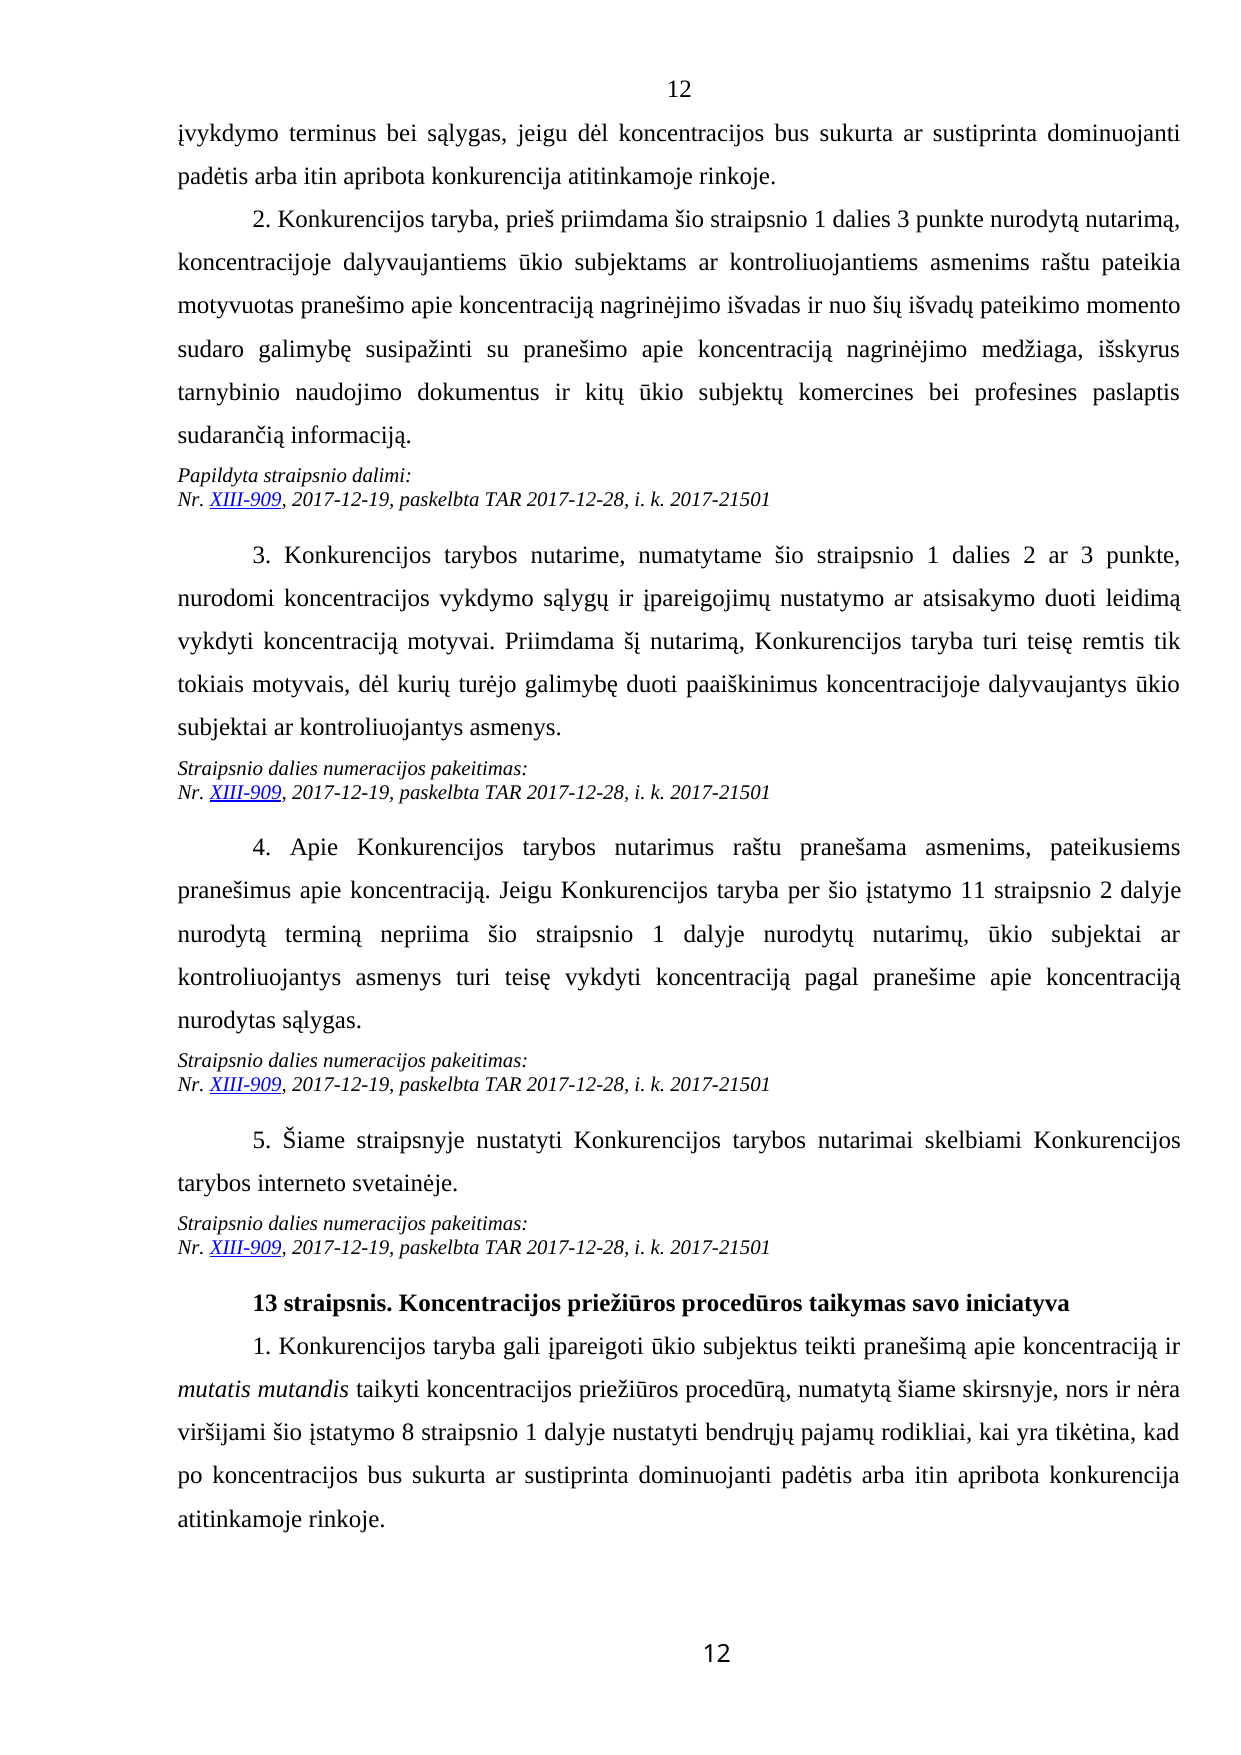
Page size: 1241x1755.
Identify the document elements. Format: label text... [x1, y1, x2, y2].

text Nr. XIII-909, 2017-12-19, paskelbta TAR 2017-12-28, i. k. 2017-21501 [177, 1072, 1181, 1096]
text 13 straipsnis. Koncentracijos priežiūros procedūros taikymas savo iniciatyva [177, 1288, 1181, 1317]
text 3. Konkurencijos tarybos nutarime, numatytame šio straipsnio 1 dalies 2 ar 3 punkte, nurodomi koncentracijos vykdymo sąlygų ir įpareigojimų nustatymo ar atsisakymo duoti leidimą vykdyti koncentraciją motyvai. Priimdama šį nutarimą, Konkurencijos taryba turi teisę remtis tik tokiais motyvais, dėl kurių turėjo galimybę duoti paaiškinimus koncentracijoje dalyvaujantys ūkio subjektai ar kontroliuojantys asmenys. [177, 540, 1181, 741]
text 1. Konkurencijos taryba gali įpareigoti ūkio subjektus teikti pranešimą apie koncentraciją ir mutatis mutandis taikyti koncentracijos priežiūros procedūrą, numatytą šiame skirsnyje, nors ir nėra viršijami šio įstatymo 8 straipsnio 1 dalyje nustatyti bendrųjų pajamų rodikliai, kai yra tikėtina, kad po koncentracijos bus sukurta ar sustiprinta dominuojanti padėtis arba itin apribota konkurencija atitinkamoje rinkoje. [177, 1331, 1181, 1532]
text Papildyta straipsnio dalimi: [177, 463, 1181, 487]
text Nr. XIII-909, 2017-12-19, paskelbta TAR 2017-12-28, i. k. 2017-21501 [177, 780, 1181, 804]
text Nr. XIII-909, 2017-12-19, paskelbta TAR 2017-12-28, i. k. 2017-21501 [177, 1235, 1181, 1259]
text 5. Šiame straipsnyje nustatyti Konkurencijos tarybos nutarimai skelbiami Konkurencijos tarybos interneto svetainėje. [177, 1125, 1181, 1197]
text 2. Konkurencijos taryba, prieš priimdama šio straipsnio 1 dalies 3 punkte nurodytą nutarimą, koncentracijoje dalyvaujantiems ūkio subjektams ar kontroliuojantiems asmenims raštu pateikia motyvuotas pranešimo apie koncentraciją nagrinėjimo išvadas ir nuo šių išvadų pateikimo momento sudaro galimybę susipažinti su pranešimo apie koncentraciją nagrinėjimo medžiaga, išskyrus tarnybinio naudojimo dokumentus ir kitų ūkio subjektų komercines bei profesines paslaptis sudarančią informaciją. [177, 204, 1181, 449]
text Straipsnio dalies numeracijos pakeitimas: [177, 756, 1181, 780]
text Straipsnio dalies numeracijos pakeitimas: [177, 1048, 1181, 1072]
text Straipsnio dalies numeracijos pakeitimas: [177, 1211, 1181, 1235]
text Nr. XIII-909, 2017-12-19, paskelbta TAR 2017-12-28, i. k. 2017-21501 [177, 487, 1181, 511]
text 4. Apie Konkurencijos tarybos nutarimus raštu pranešama asmenims, pateikusiems pranešimus apie koncentraciją. Jeigu Konkurencijos taryba per šio įstatymo 11 straipsnio 2 dalyje nurodytą terminą nepriima šio straipsnio 1 dalyje nurodytų nutarimų, ūkio subjektai ar kontroliuojantys asmenys turi teisę vykdyti koncentraciją pagal pranešime apie koncentraciją nurodytas sąlygas. [177, 832, 1181, 1034]
text įvykdymo terminus bei sąlygas, jeigu dėl koncentracijos bus sukurta ar sustiprinta dominuojanti padėtis arba itin apribota konkurencija atitinkamoje rinkoje. [177, 118, 1181, 190]
